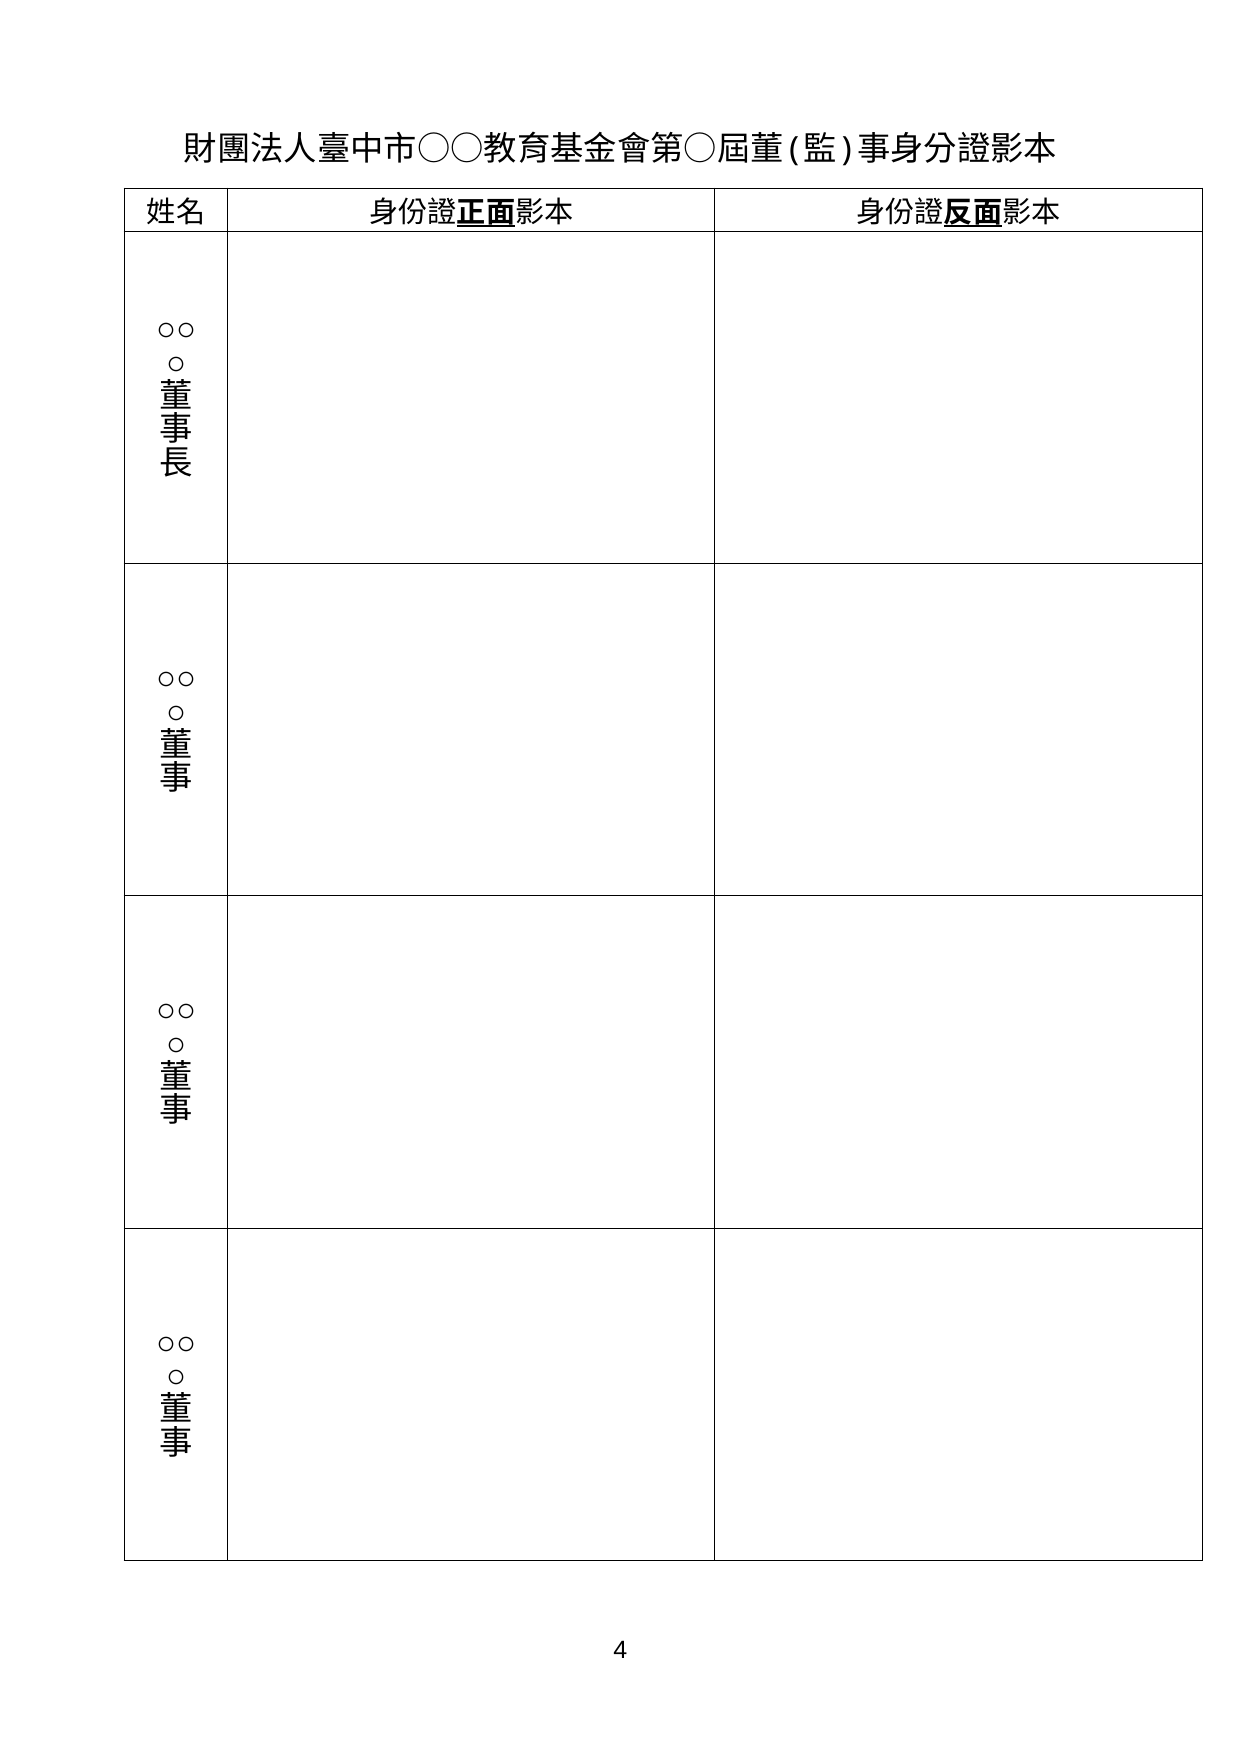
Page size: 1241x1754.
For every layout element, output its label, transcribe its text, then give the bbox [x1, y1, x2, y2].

table_cell [715, 896, 1202, 1227]
text 財團法人臺中市○○教育基金會第○屆董(監)事身分證影本 [118, 127, 1122, 169]
table_cell [228, 1229, 714, 1560]
table_cell [715, 564, 1202, 895]
table_header 身份證反面影本 [715, 189, 1202, 231]
table_cell [228, 564, 714, 895]
table_cell ○○○ 董事長 [125, 232, 227, 563]
table_header 姓名 [125, 189, 227, 231]
table_cell ○○○ 董事 [125, 1229, 227, 1560]
table_cell ○○○ 董事 [125, 564, 227, 895]
table_cell ○○○ 董事 [125, 896, 227, 1227]
table_cell [228, 896, 714, 1227]
table_header 身份證正面影本 [228, 189, 714, 231]
table_cell [715, 1229, 1202, 1560]
table_cell [715, 232, 1202, 563]
table_cell [228, 232, 714, 563]
